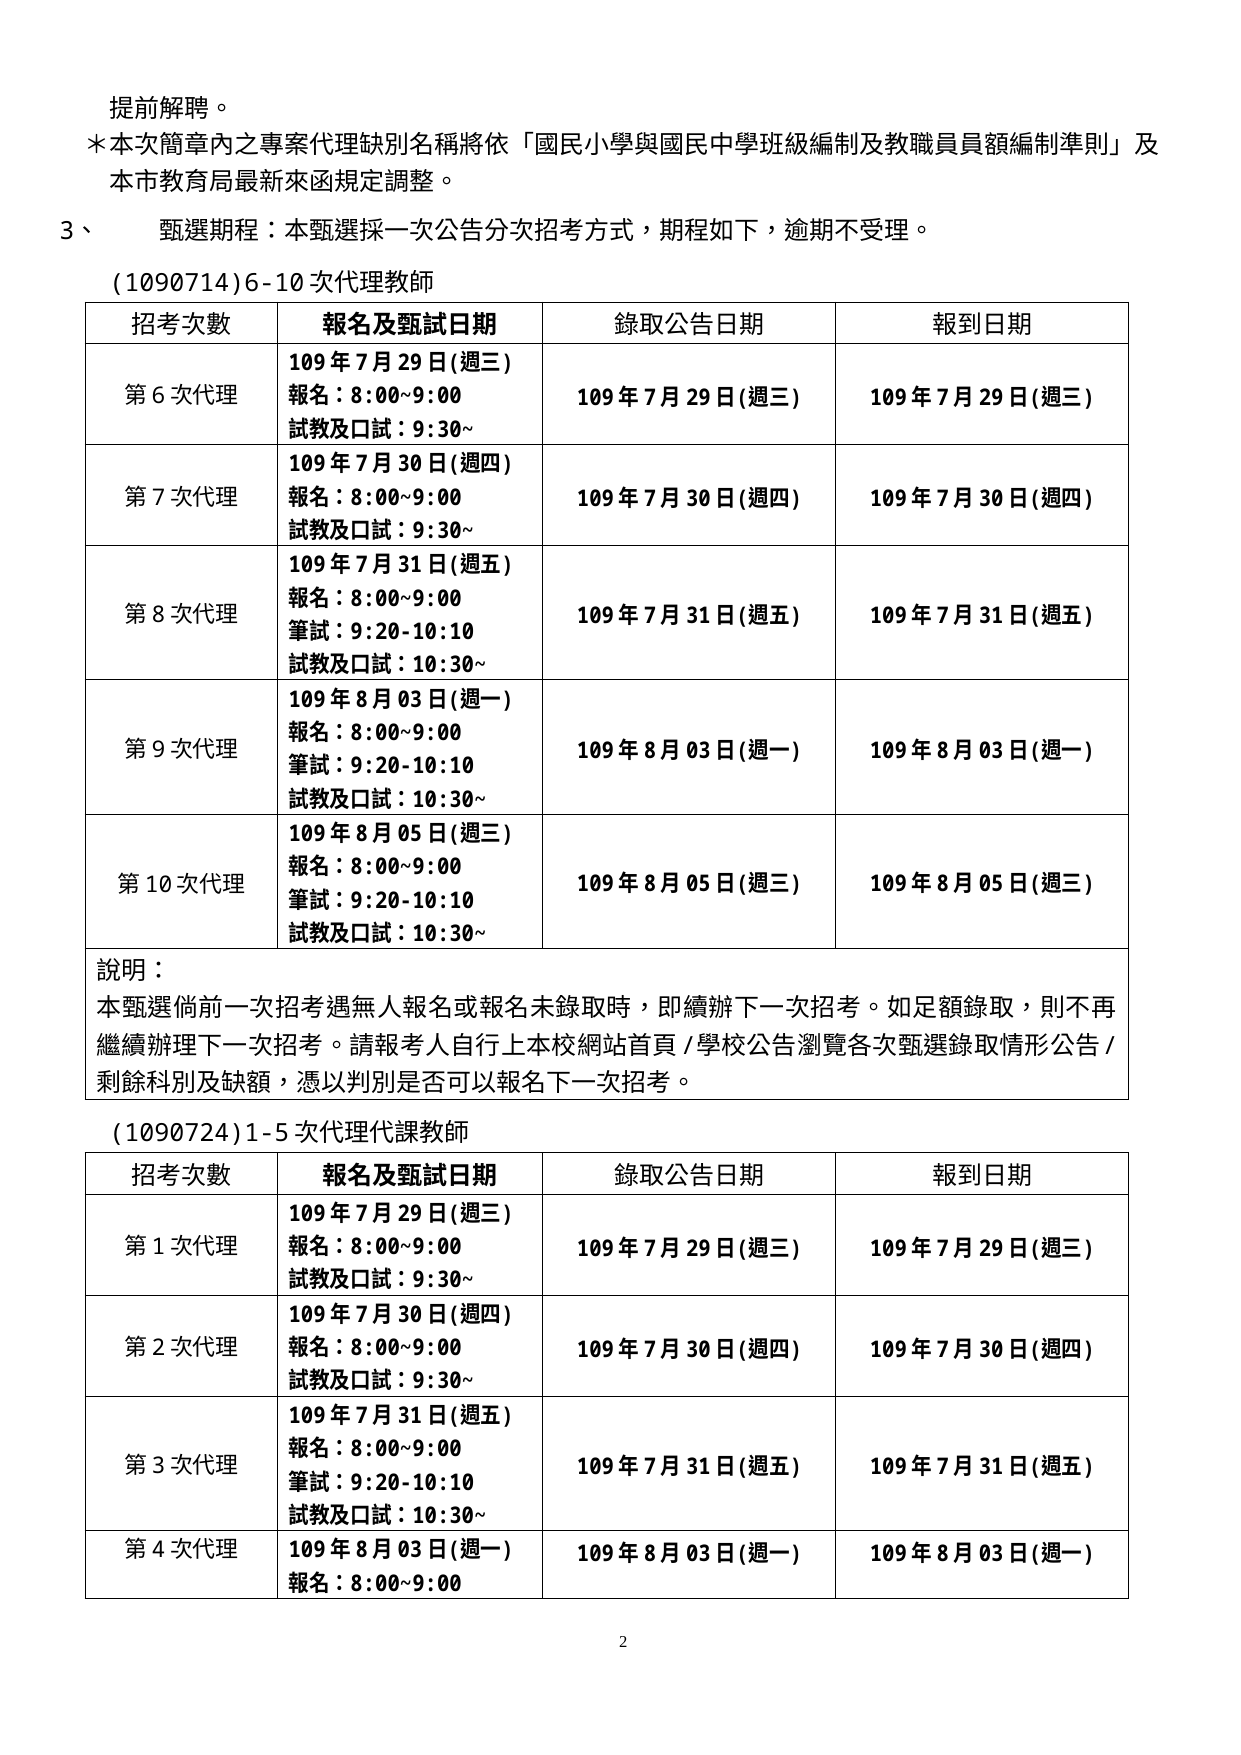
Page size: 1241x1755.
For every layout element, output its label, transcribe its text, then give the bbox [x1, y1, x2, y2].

text 提前解聘。 [84, 89, 1181, 125]
table_cell 第1次代理 [86, 1195, 277, 1295]
table_cell 109年7月31日(週五) [543, 1397, 835, 1530]
table_cell 第10次代理 [86, 815, 277, 948]
table_cell 109年7月29日(週三) [543, 344, 835, 444]
table_cell 109年8月03日(週一) [543, 1531, 835, 1598]
table_cell 109年7月30日(週四) [543, 445, 835, 545]
table_cell 109年8月03日(週一) 報名：8:00~9:00 [278, 1531, 542, 1598]
table_cell 109年7月30日(週四) [836, 1296, 1128, 1396]
table_cell 第7次代理 [86, 445, 277, 545]
table_cell 109年8月05日(週三) [543, 815, 835, 948]
text (1090724)1-5次代理代課教師 [109, 1100, 1181, 1152]
table_cell 第6次代理 [86, 344, 277, 444]
table_cell 109年7月30日(週四) [836, 445, 1128, 545]
table_cell 109年7月29日(週三) [836, 344, 1128, 444]
table_cell 109年7月30日(週四) 報名：8:00~9:00 試教及口試：9:30~ [278, 445, 542, 545]
table_cell 109年7月31日(週五) [543, 546, 835, 679]
table_cell 109年8月03日(週一) [836, 680, 1128, 814]
table_header 招考次數 [86, 303, 277, 343]
table_cell 說明： 本甄選倘前一次招考遇無人報名或報名未錄取時，即續辦下一次招考。如足額錄取，則不再繼續辦理下一次招考。請報考人自行上本校網站首頁/學校公告瀏覽各次甄選錄取情形公告/剩餘科別及缺額，憑以判別是否可以報名下一次招考。 [86, 949, 1128, 1099]
table_cell 第3次代理 [86, 1397, 277, 1530]
table_cell 109年7月31日(週五) [836, 546, 1128, 679]
text ＊本次簡章內之專案代理缺別名稱將依「國民小學與國民中學班級編制及教職員員額編制準則」及本市教育局最新來函規定調整。 [84, 125, 1181, 197]
table_cell 109年8月05日(週三) 報名：8:00~9:00 筆試：9:20-10:10 試教及口試：10:30~ [278, 815, 542, 948]
table_cell 第4次代理 [86, 1531, 277, 1598]
table_cell 109年7月31日(週五) [836, 1397, 1128, 1530]
table_header 招考次數 [86, 1153, 277, 1194]
table_header 報到日期 [836, 1153, 1128, 1194]
table_cell 109年7月30日(週四) 報名：8:00~9:00 試教及口試：9:30~ [278, 1296, 542, 1396]
table_cell 109年8月03日(週一) 報名：8:00~9:00 筆試：9:20-10:10 試教及口試：10:30~ [278, 680, 542, 814]
table_cell 109年7月30日(週四) [543, 1296, 835, 1396]
list 甄選期程：本甄選採一次公告分次招考方式，期程如下，逾期不受理。 [59, 197, 1112, 249]
table_cell 第2次代理 [86, 1296, 277, 1396]
table_cell 109年8月03日(週一) [543, 680, 835, 814]
table_cell 109年8月03日(週一) [836, 1531, 1128, 1598]
table_header 錄取公告日期 [543, 303, 835, 343]
table_cell 第9次代理 [86, 680, 277, 814]
table_header 報名及甄試日期 [278, 1153, 542, 1194]
table_header 報名及甄試日期 [278, 303, 542, 343]
table_cell 109年7月29日(週三) 報名：8:00~9:00 試教及口試：9:30~ [278, 1195, 542, 1295]
table_header 錄取公告日期 [543, 1153, 835, 1194]
table_cell 109年7月31日(週五) 報名：8:00~9:00 筆試：9:20-10:10 試教及口試：10:30~ [278, 1397, 542, 1530]
text (1090714)6-10次代理教師 [109, 249, 1181, 302]
table_cell 109年7月29日(週三) [836, 1195, 1128, 1295]
table_header 報到日期 [836, 303, 1128, 343]
table_cell 第8次代理 [86, 546, 277, 679]
table_cell 109年7月29日(週三) 報名：8:00~9:00 試教及口試：9:30~ [278, 344, 542, 444]
table_cell 109年7月29日(週三) [543, 1195, 835, 1295]
table_cell 109年8月05日(週三) [836, 815, 1128, 948]
table_cell 109年7月31日(週五) 報名：8:00~9:00 筆試：9:20-10:10 試教及口試：10:30~ [278, 546, 542, 679]
